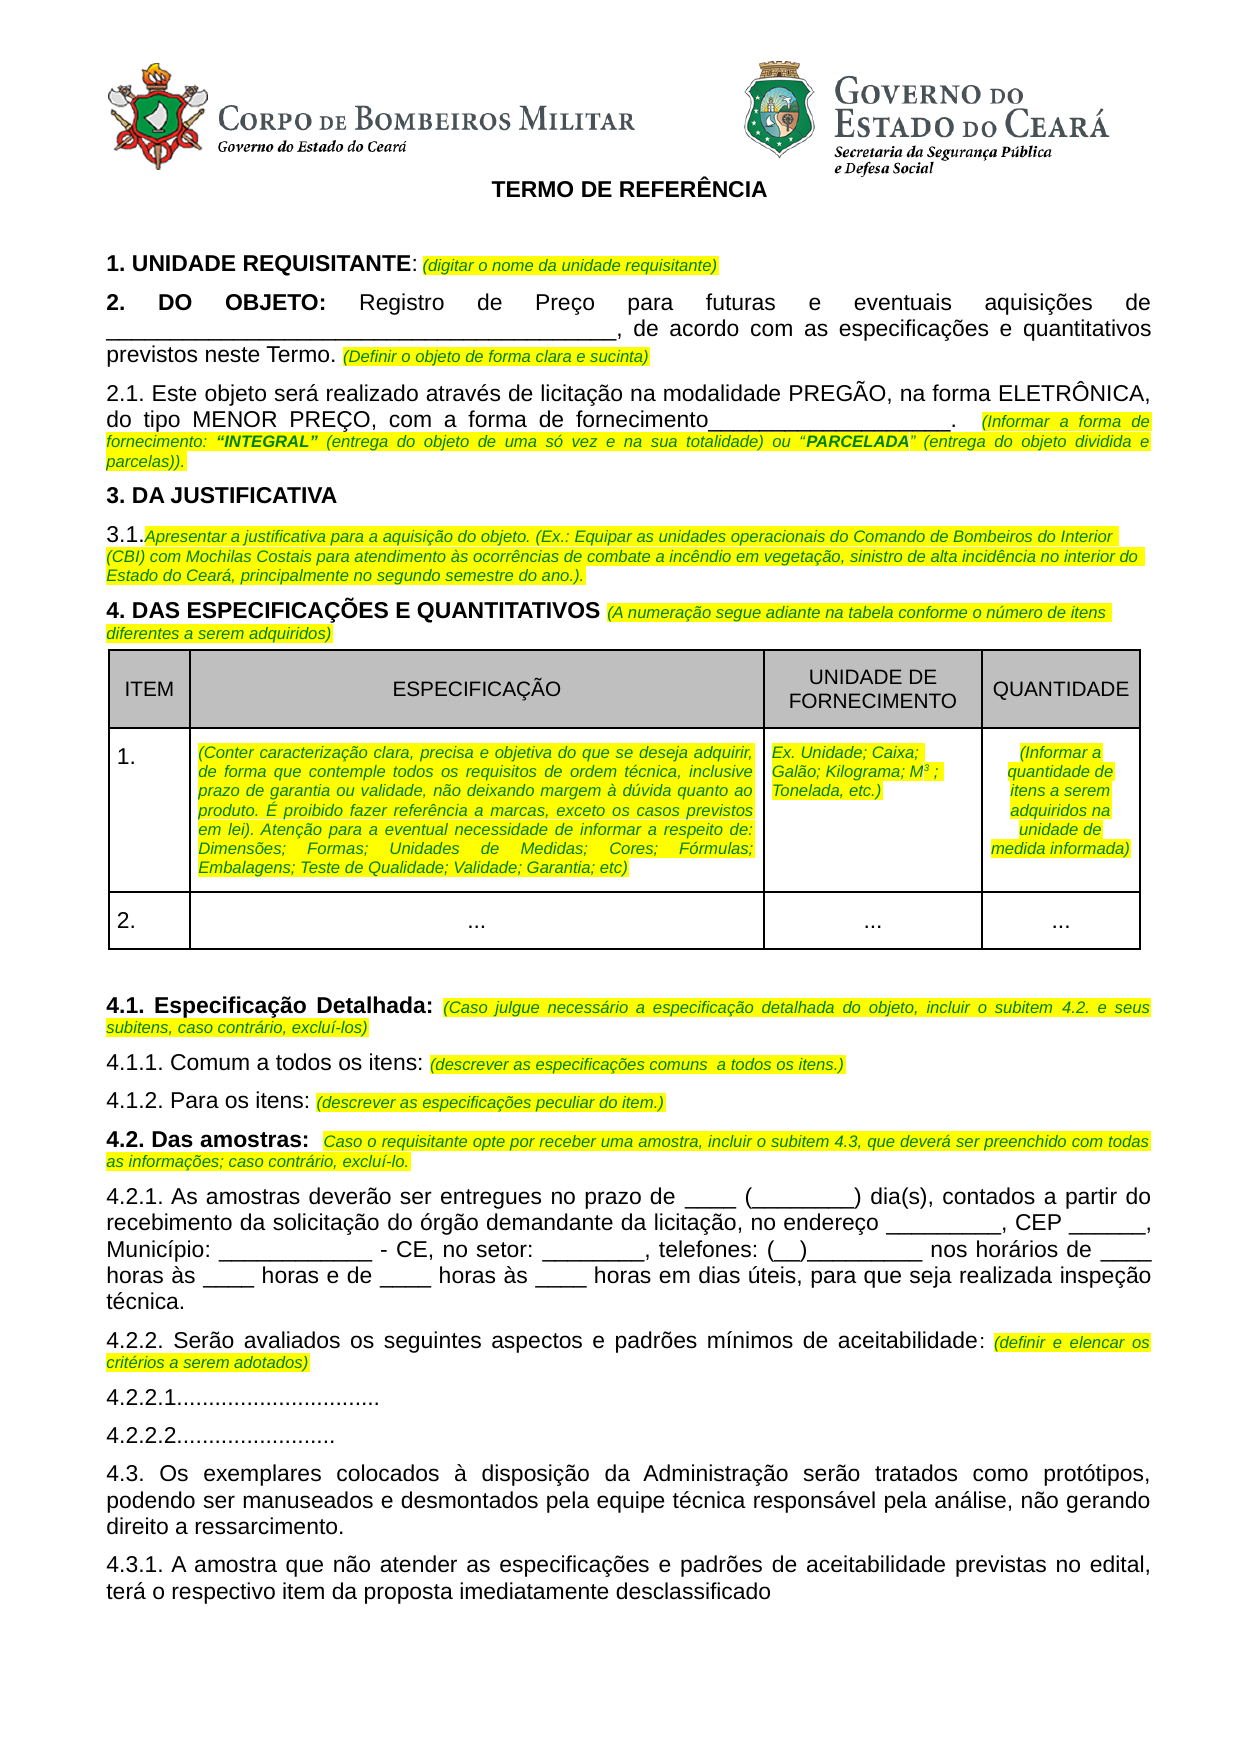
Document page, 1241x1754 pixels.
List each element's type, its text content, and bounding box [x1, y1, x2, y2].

table_header ITEM [110, 651, 189, 727]
table_cell ... [765, 893, 981, 948]
text 4.3.1. A amostra que não atender as especificações e padrões de aceitabilidade previstas no edital, terá o respectivo item da proposta imediatamente desclassificado [106, 1551, 1152, 1604]
text 4.1.1. Comum a todos os itens: (descrever as especificações comuns a todos os itens.) [106, 1049, 1152, 1075]
text 3. DA JUSTIFICATIVA [106, 482, 1152, 509]
text 4.2. Das amostras: Caso o requisitante opte por receber uma amostra, incluir o subitem 4.3, que deverá ser preenchido com todas as informações; caso contrário, excluí-lo. [106, 1126, 1152, 1171]
text 2.1. Este objeto será realizado através de licitação na modalidade PREGÃO, na forma ELETRÔNICA, do tipo MENOR PREÇO, com a forma de fornecimento___________________. (Informar a forma de fornecimento: “INTEGRAL” (entrega do objeto de uma só vez e na sua totalidade) ou “PARCELADA” (entrega do objeto dividida e parcelas)). [106, 379, 1152, 471]
text 4.1. Especificação Detalhada: (Caso julgue necessário a especificação detalhada do objeto, incluir o subitem 4.2. e seus subitens, caso contrário, excluí-los) [106, 992, 1152, 1037]
table_cell (Informar a quantidade de itens a serem adquiridos na unidade de medida informada) [983, 729, 1139, 891]
table_header UNIDADE DE FORNECIMENTO [765, 651, 981, 727]
text 3.1.Apresentar a justificativa para a aquisição do objeto. (Ex.: Equipar as unidades operacionais do Comando de Bombeiros do Interior (CBI) com Mochilas Costais para atendimento às ocorrências de combate a incêndio em vegetação, sinistro de alta incidência no interior do Estado do Ceará, principalmente no segundo semestre do ano.). [106, 521, 1152, 585]
table_cell ... [191, 893, 763, 948]
text 4.2.1. As amostras deverão ser entregues no prazo de ____ (________) dia(s), contados a partir do recebimento da solicitação do órgão demandante da licitação, no endereço _________, CEP ______, Município: ____________ - CE, no setor: ________, telefones: (__)_________ nos horários de ____ horas às ____ horas e de ____ horas às ____ horas em dias úteis, para que seja realizada inspeção técnica. [106, 1183, 1152, 1315]
picture [106, 59, 1110, 177]
table_cell 1. [110, 729, 189, 891]
text 4.2.2. Serão avaliados os seguintes aspectos e padrões mínimos de aceitabilidade: (definir e elencar os critérios a serem adotados) [106, 1327, 1152, 1372]
table_header ESPECIFICAÇÃO [191, 651, 763, 727]
text 4.2.2.1................................ [106, 1384, 1152, 1410]
table_header QUANTIDADE [983, 651, 1139, 727]
table_cell (Conter caracterização clara, precisa e objetiva do que se deseja adquirir, de forma que contemple todos os requisitos de ordem técnica, inclusive prazo de garantia ou validade, não deixando margem à dúvida quanto ao produto. É proibido fazer referência a marcas, exceto os casos previstos em lei). Atenção para a eventual necessidade de informar a respeito de: Dimensões; Formas; Unidades de Medidas; Cores; Fórmulas; Embalagens; Teste de Qualidade; Validade; Garantia; etc) [191, 729, 763, 891]
text 2. DO OBJETO: Registro de Preço para futuras e eventuais aquisições de ________________________________________, de acordo com as especificações e quantitativos previstos neste Termo. (Definir o objeto de forma clara e sucinta) [106, 288, 1152, 368]
text 4.1.2. Para os itens: (descrever as especificações peculiar do item.) [106, 1087, 1152, 1114]
table_cell 2. [110, 893, 189, 948]
text 4. DAS ESPECIFICAÇÕES E QUANTITATIVOS (A numeração segue adiante na tabela conforme o número de itens diferentes a serem adquiridos) [106, 597, 1152, 643]
text 1. UNIDADE REQUISITANTE: (digitar o nome da unidade requisitante) [106, 250, 1152, 277]
text 4.2.2.2......................... [106, 1422, 1152, 1448]
table_cell ... [983, 893, 1139, 948]
table_cell Ex. Unidade; Caixa; Galão; Kilograma; M3 ; Tonelada, etc.) [765, 729, 981, 891]
text TERMO DE REFERÊNCIA [108, 165, 1152, 202]
text 4.3. Os exemplares colocados à disposição da Administração serão tratados como protótipos, podendo ser manuseados e desmontados pela equipe técnica responsável pela análise, não gerando direito a ressarcimento. [106, 1460, 1152, 1539]
